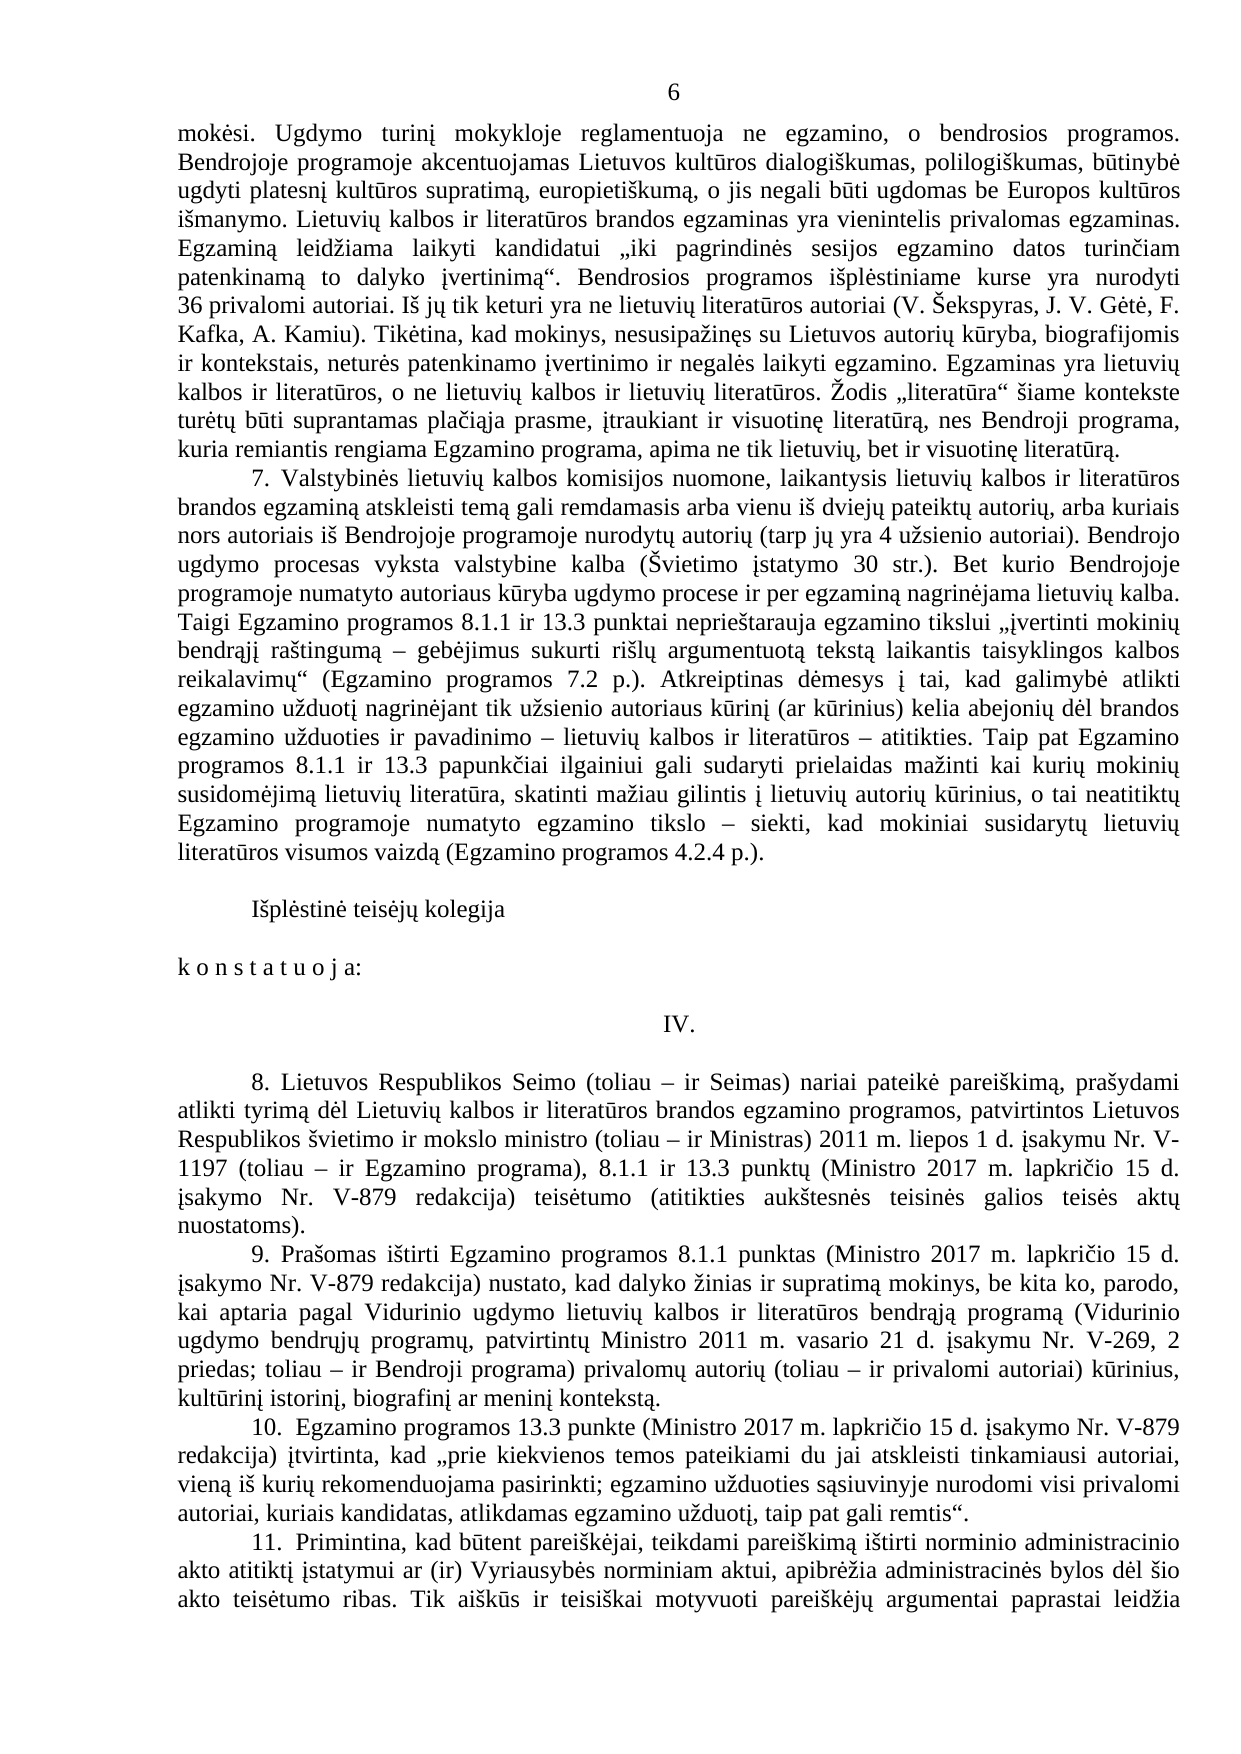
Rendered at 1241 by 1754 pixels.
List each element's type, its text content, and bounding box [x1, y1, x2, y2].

text IV. [177, 1009, 1181, 1038]
text Išplėstinė teisėjų kolegija [251, 894, 1181, 923]
text k o n s t a t u o j a: [177, 952, 1181, 981]
text 9. Prašomas ištirti Egzamino programos 8.1.1 punktas (Ministro 2017 m. lapkričio 15 d. įsakymo Nr. V-879 redakcija) nustato, kad dalyko žinias ir supratimą mokinys, be kita ko, parodo, kai aptaria pagal Vidurinio ugdymo lietuvių kalbos ir literatūros bendrąją programą (Vidurinio ugdymo bendrųjų programų, patvirtintų Ministro 2011 m. vasario 21 d. įsakymu Nr. V-269, 2 priedas; toliau – ir Bendroji programa) privalomų autorių (toliau – ir privalomi autoriai) kūrinius, kultūrinį istorinį, biografinį ar meninį kontekstą. [177, 1239, 1181, 1412]
text mokėsi. Ugdymo turinį mokykloje reglamentuoja ne egzamino, o bendrosios programos. Bendrojoje programoje akcentuojamas Lietuvos kultūros dialogiškumas, polilogiškumas, būtinybė ugdyti platesnį kultūros supratimą, europietiškumą, o jis negali būti ugdomas be Europos kultūros išmanymo. Lietuvių kalbos ir literatūros brandos egzaminas yra vienintelis privalomas egzaminas. Egzaminą leidžiama laikyti kandidatui „iki pagrindinės sesijos egzamino datos turinčiam patenkinamą to dalyko įvertinimą“. Bendrosios programos išplėstiniame kurse yra nurodyti 36 privalomi autoriai. Iš jų tik keturi yra ne lietuvių literatūros autoriai (V. Šekspyras, J. V. Gėtė, F. Kafka, A. Kamiu). Tikėtina, kad mokinys, nesusipažinęs su Lietuvos autorių kūryba, biografijomis ir kontekstais, neturės patenkinamo įvertinimo ir negalės laikyti egzamino. Egzaminas yra lietuvių kalbos ir literatūros, o ne lietuvių kalbos ir lietuvių literatūros. Žodis „literatūra“ šiame kontekste turėtų būti suprantamas plačiąja prasme, įtraukiant ir visuotinę literatūrą, nes Bendroji programa, kuria remiantis rengiama Egzamino programa, apima ne tik lietuvių, bet ir visuotinę literatūrą. [177, 118, 1181, 463]
text 10. Egzamino programos 13.3 punkte (Ministro 2017 m. lapkričio 15 d. įsakymo Nr. V-879 redakcija) įtvirtinta, kad „prie kiekvienos temos pateikiami du jai atskleisti tinkamiausi autoriai, vieną iš kurių rekomenduojama pasirinkti; egzamino užduoties sąsiuvinyje nurodomi visi privalomi autoriai, kuriais kandidatas, atlikdamas egzamino užduotį, taip pat gali remtis“. [177, 1412, 1181, 1527]
text 8. Lietuvos Respublikos Seimo (toliau – ir Seimas) nariai pateikė pareiškimą, prašydami atlikti tyrimą dėl Lietuvių kalbos ir literatūros brandos egzamino programos, patvirtintos Lietuvos Respublikos švietimo ir mokslo ministro (toliau – ir Ministras) 2011 m. liepos 1 d. įsakymu Nr. V-1197 (toliau – ir Egzamino programa), 8.1.1 ir 13.3 punktų (Ministro 2017 m. lapkričio 15 d. įsakymo Nr. V-879 redakcija) teisėtumo (atitikties aukštesnės teisinės galios teisės aktų nuostatoms). [177, 1067, 1181, 1239]
text 11. Primintina, kad būtent pareiškėjai, teikdami pareiškimą ištirti norminio administracinio akto atitiktį įstatymui ar (ir) Vyriausybės norminiam aktui, apibrėžia administracinės bylos dėl šio akto teisėtumo ribas. Tik aiškūs ir teisiškai motyvuoti pareiškėjų argumentai paprastai leidžia [177, 1527, 1181, 1613]
text 7. Valstybinės lietuvių kalbos komisijos nuomone, laikantysis lietuvių kalbos ir literatūros brandos egzaminą atskleisti temą gali remdamasis arba vienu iš dviejų pateiktų autorių, arba kuriais nors autoriais iš Bendrojoje programoje nurodytų autorių (tarp jų yra 4 užsienio autoriai). Bendrojo ugdymo procesas vyksta valstybine kalba (Švietimo įstatymo 30 str.). Bet kurio Bendrojoje programoje numatyto autoriaus kūryba ugdymo procese ir per egzaminą nagrinėjama lietuvių kalba. Taigi Egzamino programos 8.1.1 ir 13.3 punktai neprieštarauja egzamino tikslui „įvertinti mokinių bendrąjį raštingumą – gebėjimus sukurti rišlų argumentuotą tekstą laikantis taisyklingos kalbos reikalavimų“ (Egzamino programos 7.2 p.). Atkreiptinas dėmesys į tai, kad galimybė atlikti egzamino užduotį nagrinėjant tik užsienio autoriaus kūrinį (ar kūrinius) kelia abejonių dėl brandos egzamino užduoties ir pavadinimo – lietuvių kalbos ir literatūros – atitikties. Taip pat Egzamino programos 8.1.1 ir 13.3 papunkčiai ilgainiui gali sudaryti prielaidas mažinti kai kurių mokinių susidomėjimą lietuvių literatūra, skatinti mažiau gilintis į lietuvių autorių kūrinius, o tai neatitiktų Egzamino programoje numatyto egzamino tikslo – siekti, kad mokiniai susidarytų lietuvių literatūros visumos vaizdą (Egzamino programos 4.2.4 p.). [177, 463, 1181, 866]
